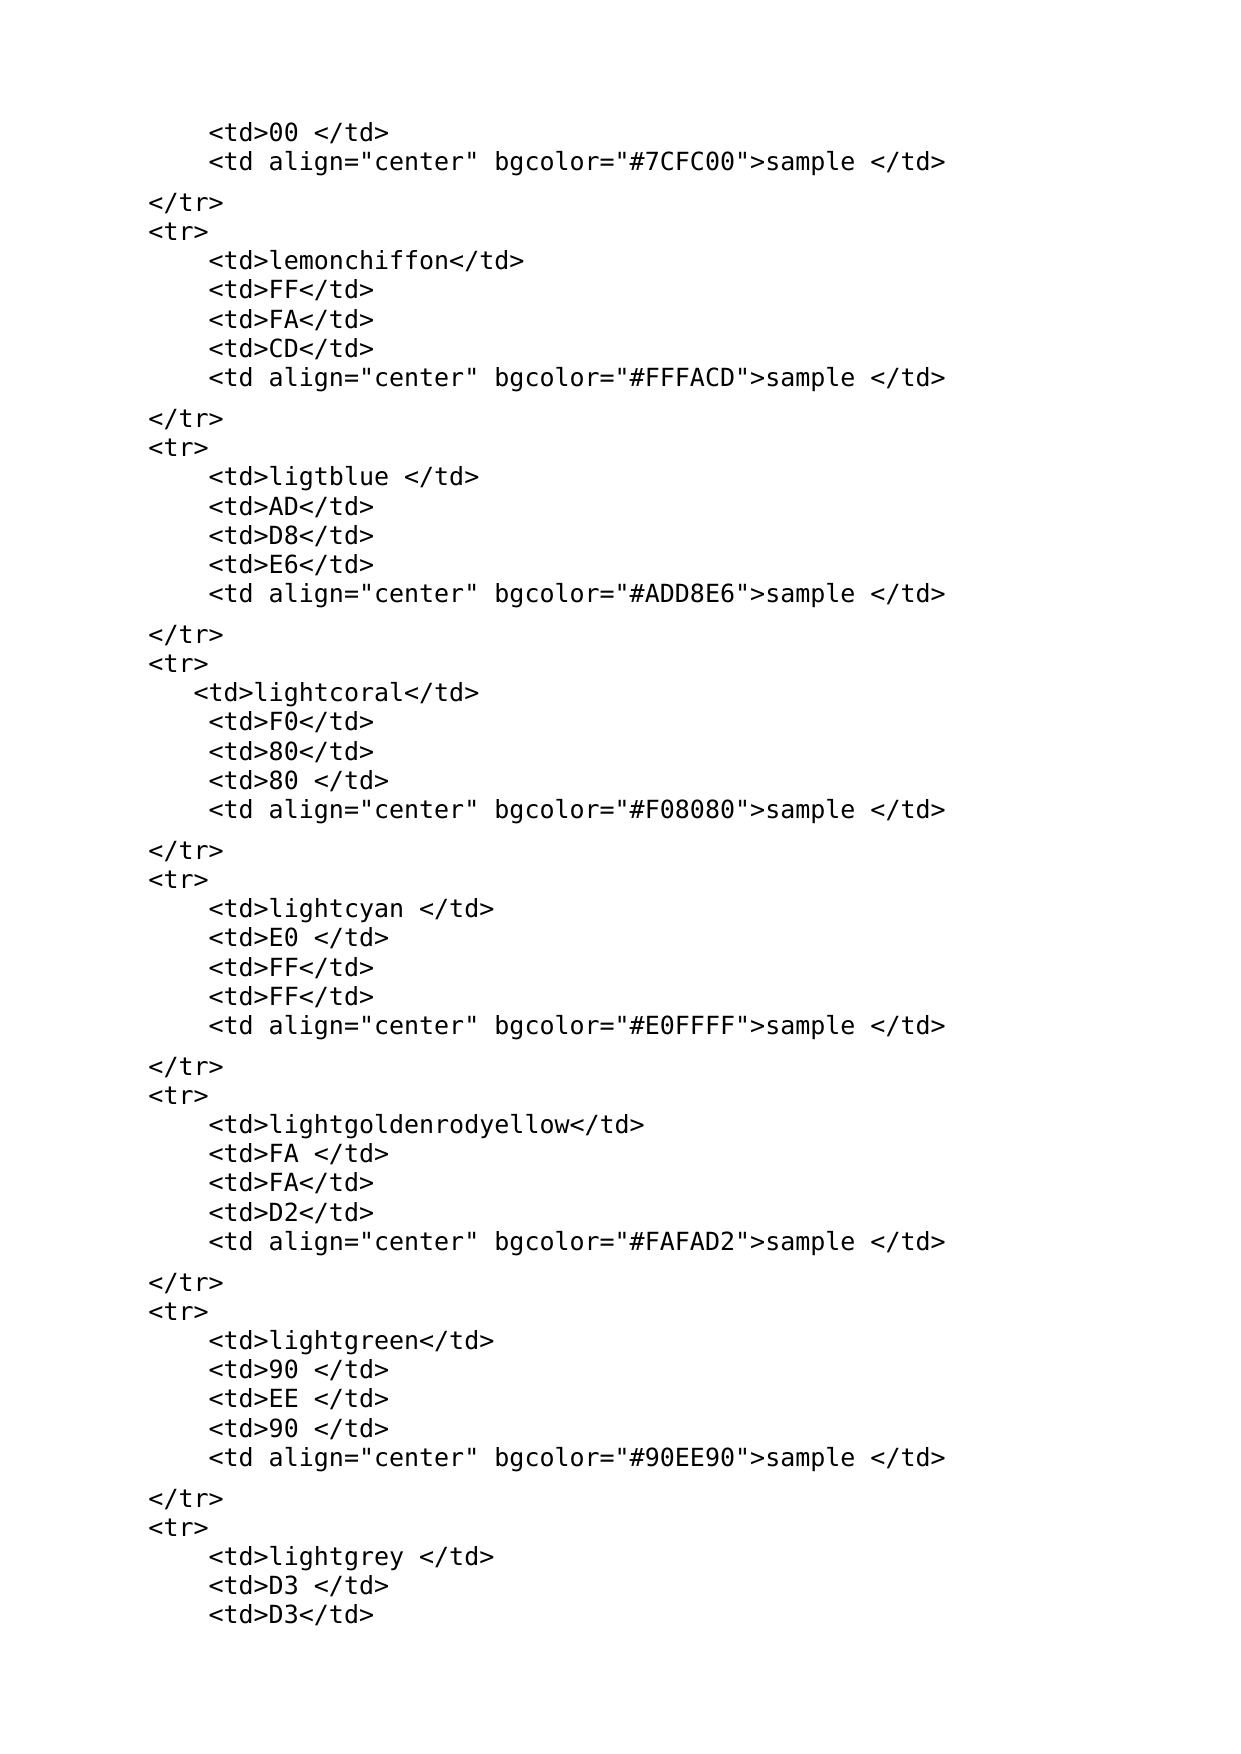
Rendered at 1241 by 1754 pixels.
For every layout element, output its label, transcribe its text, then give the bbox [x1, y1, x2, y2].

text </tr> <tr> <td>lightgoldenrodyellow</td> <td>FA </td> <td>FA</td> <td>D2</td> <td align="center" bgcolor="#FAFAD2">sample </td> [118, 1052, 1122, 1256]
text </tr> <tr> <td>lightcoral</td> <td>F0</td> <td>80</td> <td>80 </td> <td align="center" bgcolor="#F08080">sample </td> [118, 620, 1122, 824]
text </tr> <tr> <td>lightgreen</td> <td>90 </td> <td>EE </td> <td>90 </td> <td align="center" bgcolor="#90EE90">sample </td> [118, 1268, 1122, 1472]
text </tr> <tr> <td>ligtblue </td> <td>AD</td> <td>D8</td> <td>E6</td> <td align="center" bgcolor="#ADD8E6">sample </td> [118, 404, 1122, 608]
text </tr> <tr> <td>lemonchiffon</td> <td>FF</td> <td>FA</td> <td>CD</td> <td align="center" bgcolor="#FFFACD">sample </td> [118, 188, 1122, 392]
text <td>00 </td> <td align="center" bgcolor="#7CFC00">sample </td> [118, 118, 1122, 176]
text </tr> <tr> <td>lightgrey </td> <td>D3 </td> <td>D3</td> [118, 1484, 1122, 1630]
text </tr> <tr> <td>lightcyan </td> <td>E0 </td> <td>FF</td> <td>FF</td> <td align="center" bgcolor="#E0FFFF">sample </td> [118, 836, 1122, 1040]
